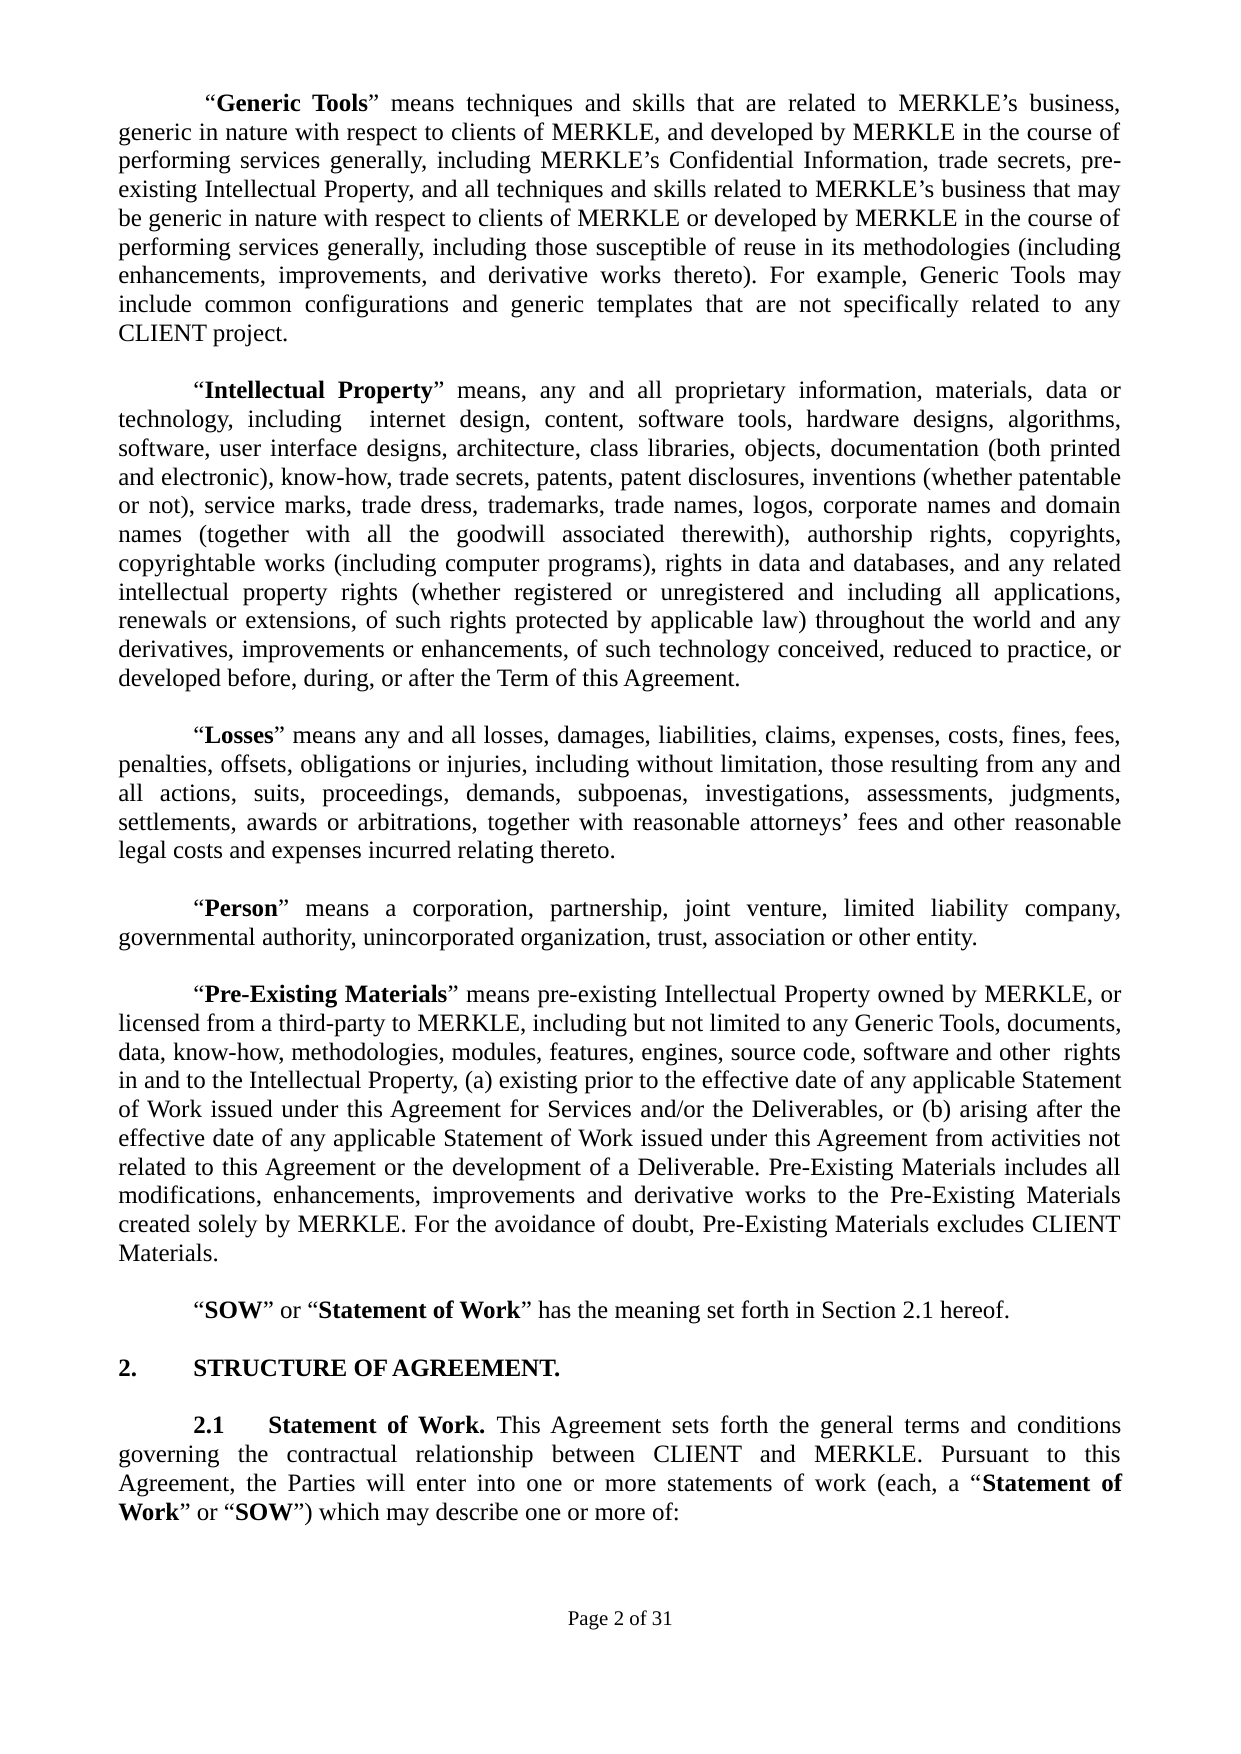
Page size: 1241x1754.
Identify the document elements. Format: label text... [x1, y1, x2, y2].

text 2. STRUCTURE OF AGREEMENT. [118, 1353, 1122, 1382]
text “SOW” or “Statement of Work” has the meaning set forth in Section 2.1 hereof. [118, 1295, 1122, 1324]
text “Person” means a corporation, partnership, joint venture, limited liability company, governmental authority, unincorporated organization, trust, association or other entity. [118, 893, 1122, 950]
text “Intellectual Property” means, any and all proprietary information, materials, data or technology, including internet design, content, software tools, hardware designs, algorithms, software, user interface designs, architecture, class libraries, objects, documentation (both printed and electronic), know-how, trade secrets, patents, patent disclosures, inventions (whether patentable or not), service marks, trade dress, trademarks, trade names, logos, corporate names and domain names (together with all the goodwill associated therewith), authorship rights, copyrights, copyrightable works (including computer programs), rights in data and databases, and any related intellectual property rights (whether registered or unregistered and including all applications, renewals or extensions, of such rights protected by applicable law) throughout the world and any derivatives, improvements or enhancements, of such technology conceived, reduced to practice, or developed before, during, or after the Term of this Agreement. [118, 375, 1122, 692]
text “Pre-Existing Materials” means pre-existing Intellectual Property owned by MERKLE, or licensed from a third-party to MERKLE, including but not limited to any Generic Tools, documents, data, know-how, methodologies, modules, features, engines, source code, software and other rights in and to the Intellectual Property, (a) existing prior to the effective date of any applicable Statement of Work issued under this Agreement for Services and/or the Deliverables, or (b) arising after the effective date of any applicable Statement of Work issued under this Agreement from activities not related to this Agreement or the development of a Deliverable. Pre-Existing Materials includes all modifications, enhancements, improvements and derivative works to the Pre-Existing Materials created solely by MERKLE. For the avoidance of doubt, Pre-Existing Materials excludes CLIENT Materials. [118, 979, 1122, 1267]
text “Generic Tools” means techniques and skills that are related to MERKLE’s business, generic in nature with respect to clients of MERKLE, and developed by MERKLE in the course of performing services generally, including MERKLE’s Confidential Information, trade secrets, pre-existing Intellectual Property, and all techniques and skills related to MERKLE’s business that may be generic in nature with respect to clients of MERKLE or developed by MERKLE in the course of performing services generally, including those susceptible of reuse in its methodologies (including enhancements, improvements, and derivative works thereto). For example, Generic Tools may include common configurations and generic templates that are not specifically related to any CLIENT project. [118, 88, 1122, 347]
text “Losses” means any and all losses, damages, liabilities, claims, expenses, costs, fines, fees, penalties, offsets, obligations or injuries, including without limitation, those resulting from any and all actions, suits, proceedings, demands, subpoenas, investigations, assessments, judgments, settlements, awards or arbitrations, together with reasonable attorneys’ fees and other reasonable legal costs and expenses incurred relating thereto. [118, 720, 1122, 864]
text 2.1 Statement of Work. This Agreement sets forth the general terms and conditions governing the contractual relationship between CLIENT and MERKLE. Pursuant to this Agreement, the Parties will enter into one or more statements of work (each, a “Statement of Work” or “SOW”) which may describe one or more of: [118, 1410, 1122, 1525]
